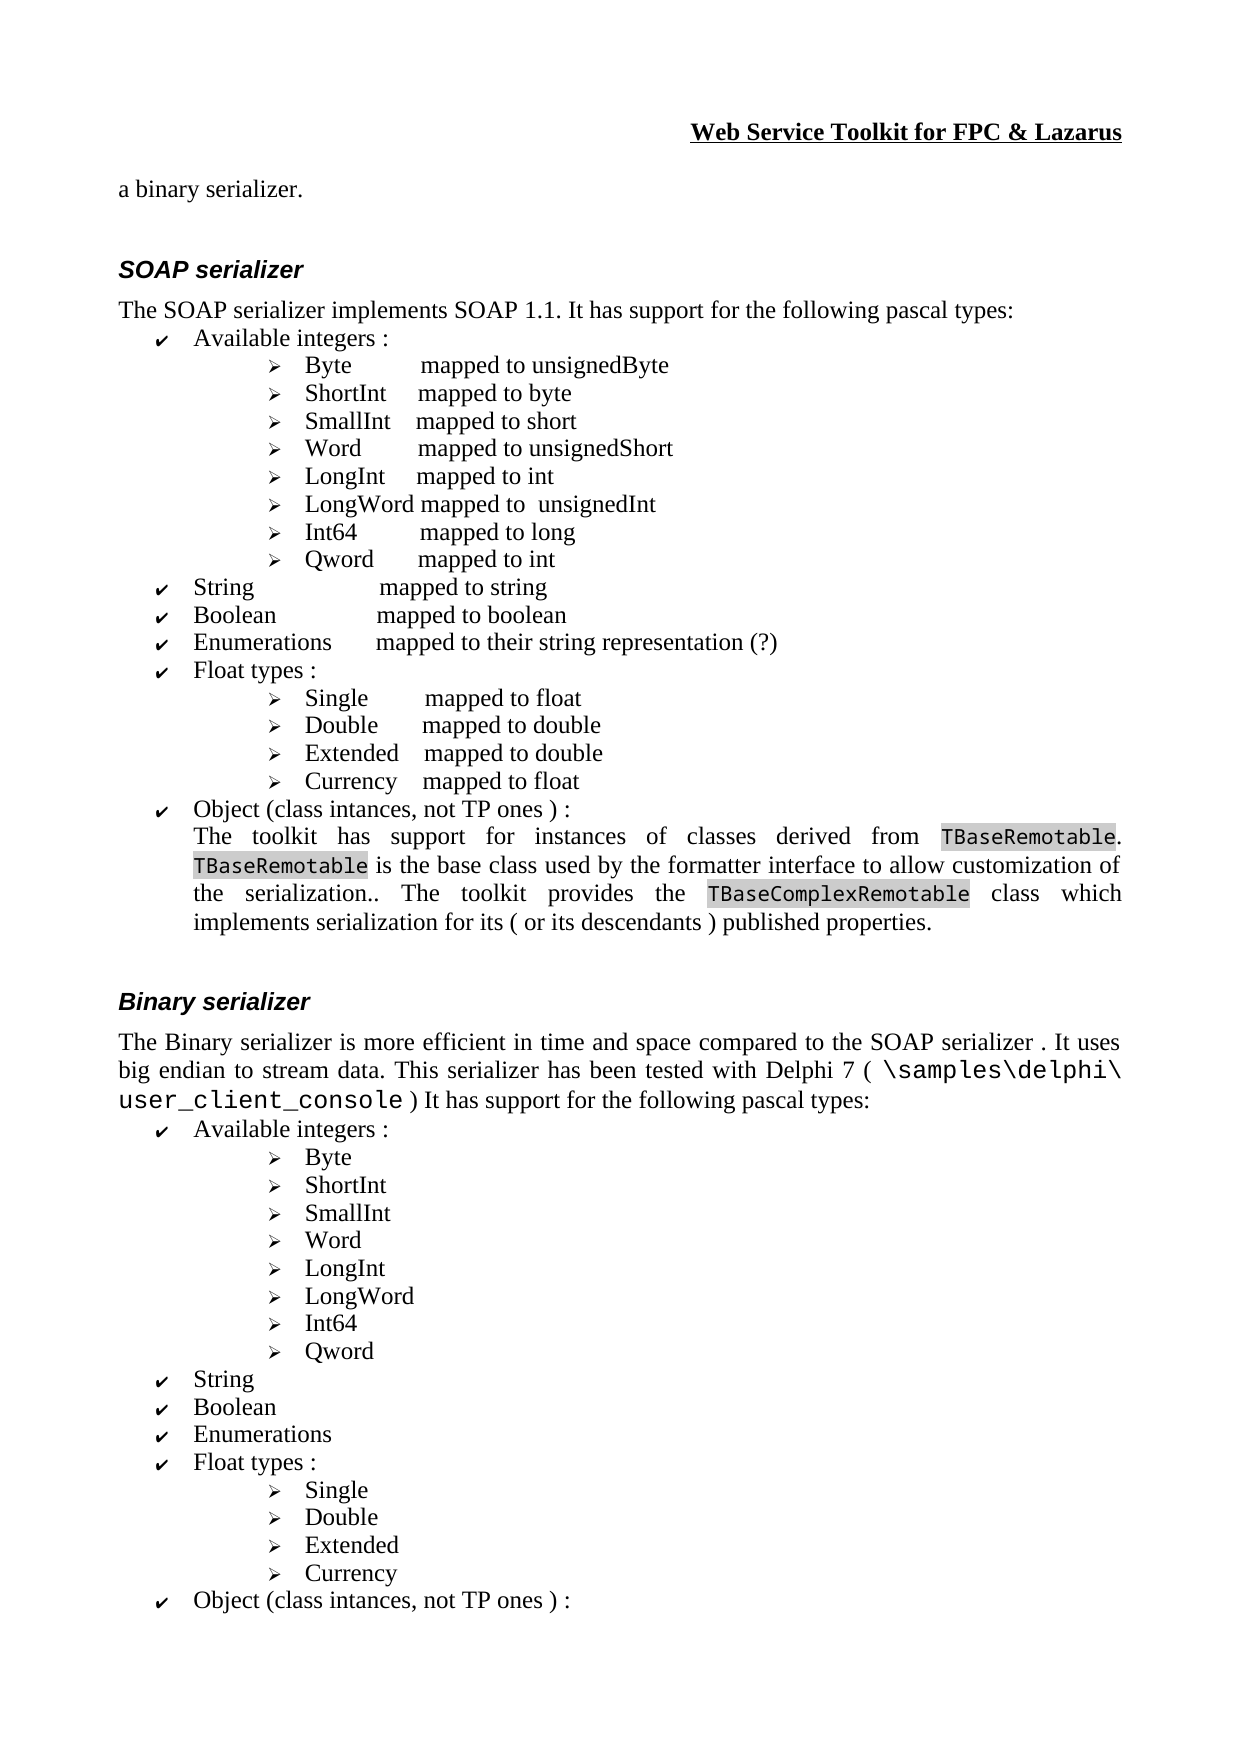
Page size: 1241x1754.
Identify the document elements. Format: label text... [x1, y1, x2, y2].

list Available integers : [156, 1116, 1122, 1143]
list Single mapped to float [267, 684, 1122, 712]
list Double [267, 1503, 1122, 1531]
list ShortInt mapped to byte [267, 379, 1122, 407]
list Word [267, 1226, 1122, 1254]
subtitle Binary serializer [118, 988, 1122, 1016]
list Available integers : [156, 324, 1122, 351]
list Boolean mapped to boolean [156, 601, 1122, 628]
list Object (class intances, not TP ones ) : [156, 1587, 1122, 1614]
text The Binary serializer is more efficient in time and space compared to the SOAP serializer . It uses big endian to stream data. This serializer has been tested with Delphi 7 ( \samples\delphi\user_client_console ) It has support for the following pascal types: [118, 1028, 1122, 1116]
list ShortInt [267, 1171, 1122, 1199]
list Enumerations mapped to their string representation (?) [156, 628, 1122, 656]
list Boolean [156, 1393, 1122, 1420]
list String mapped to string [156, 573, 1122, 601]
list Int64 [267, 1309, 1122, 1337]
list Extended [267, 1531, 1122, 1559]
text The SOAP serializer implements SOAP 1.1. It has support for the following pascal types: [118, 296, 1122, 324]
list SmallInt mapped to short [267, 407, 1122, 434]
list LongWord [267, 1282, 1122, 1309]
list Word mapped to unsignedShort [267, 434, 1122, 462]
text a binary serializer. [118, 175, 1122, 203]
list LongWord mapped to unsignedInt [267, 490, 1122, 518]
list Double mapped to double [267, 712, 1122, 739]
list Qword mapped to int [267, 545, 1122, 573]
list Extended mapped to double [267, 739, 1122, 767]
subtitle SOAP serializer [118, 256, 1122, 283]
list SmallInt [267, 1199, 1122, 1226]
list LongInt [267, 1254, 1122, 1282]
list Object (class intances, not TP ones ) : [156, 795, 1122, 822]
list Single [267, 1476, 1122, 1503]
list Currency [267, 1559, 1122, 1587]
list String [156, 1365, 1122, 1393]
list LongInt mapped to int [267, 462, 1122, 490]
list Byte [267, 1143, 1122, 1171]
list Float types : [156, 1448, 1122, 1476]
list Float types : [156, 656, 1122, 684]
list The toolkit has support for instances of classes derived from TBaseRemotable. TBaseRemotable is the base class used by the formatter interface to allow customization of the serialization.. The toolkit provides the TBaseComplexRemotable class which implements serialization for its ( or its descendants ) published properties. [156, 822, 1122, 935]
list Int64 mapped to long [267, 518, 1122, 545]
list Qword [267, 1337, 1122, 1365]
list Byte mapped to unsignedByte [267, 351, 1122, 379]
list Currency mapped to float [267, 767, 1122, 795]
list Enumerations [156, 1420, 1122, 1448]
